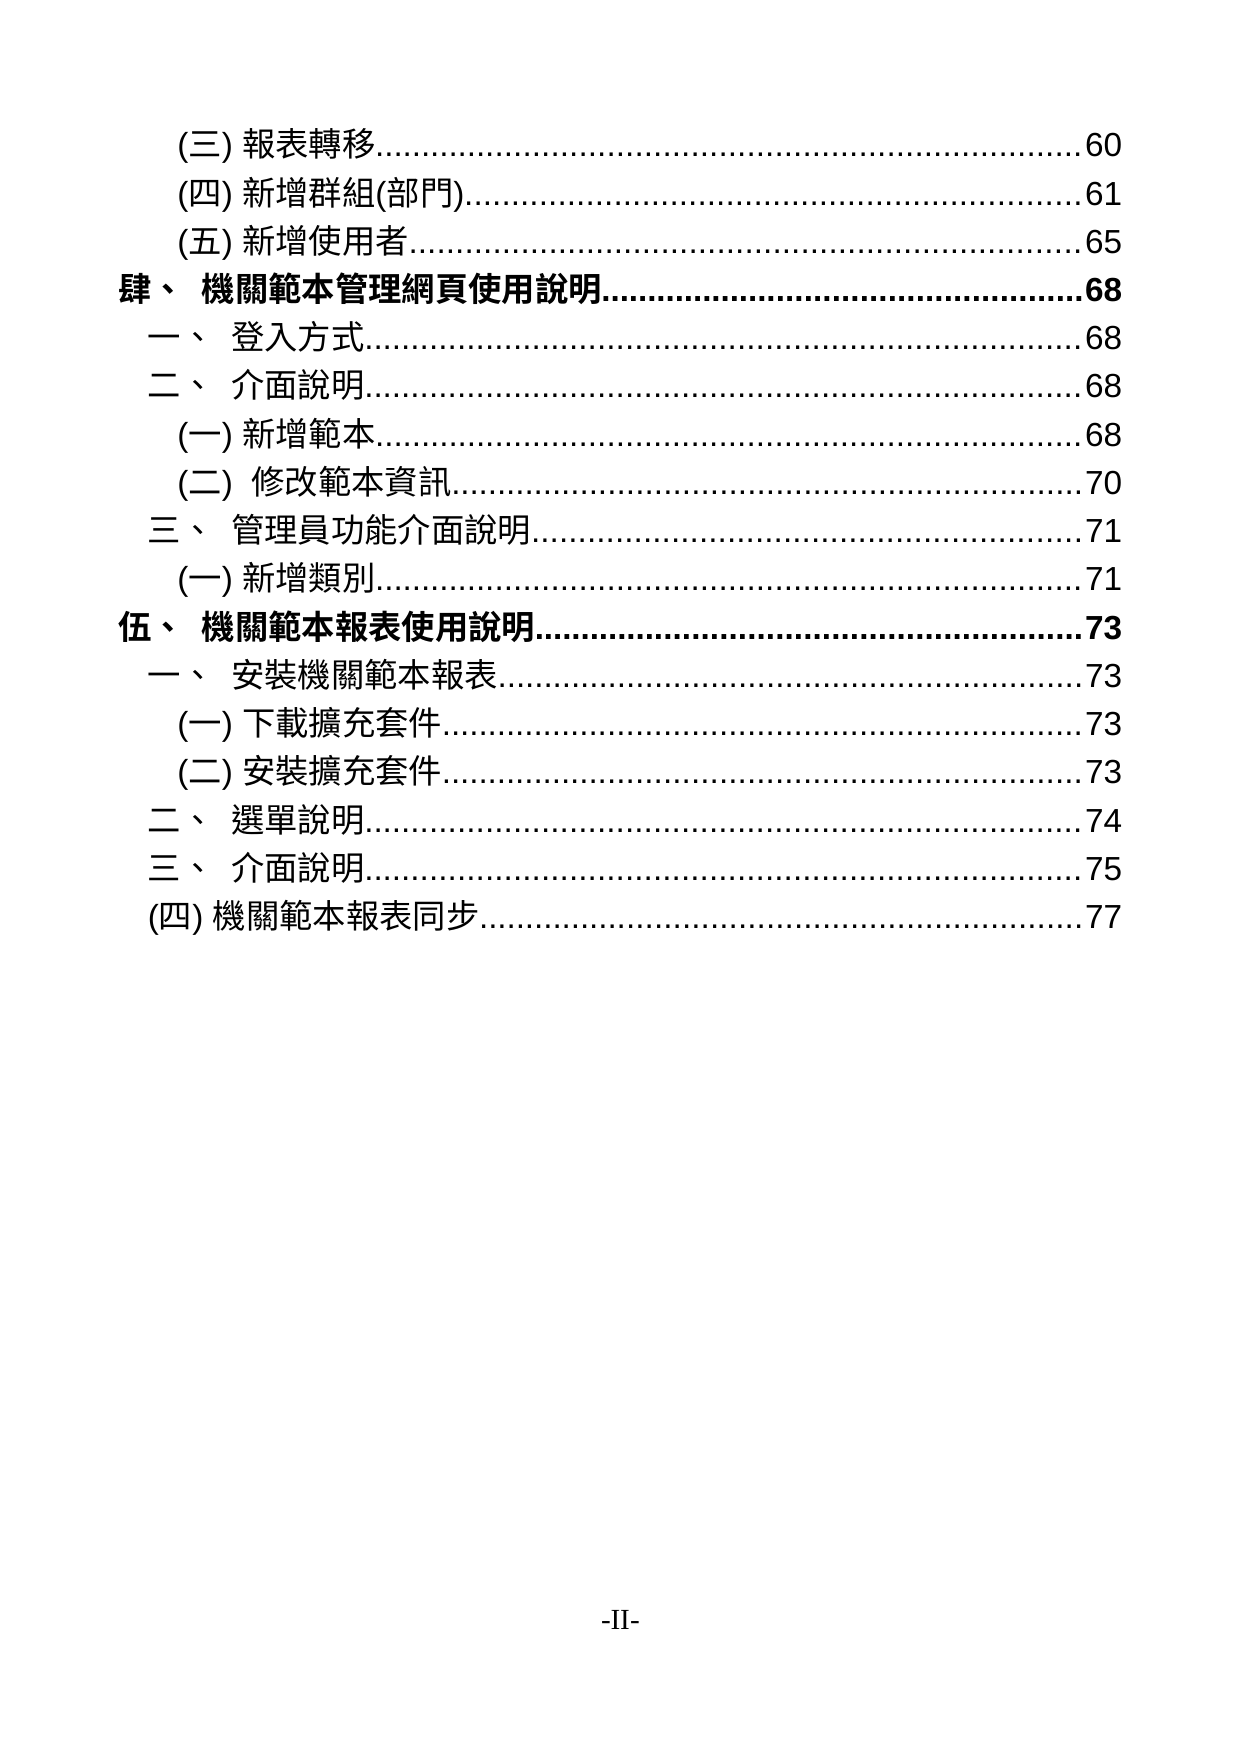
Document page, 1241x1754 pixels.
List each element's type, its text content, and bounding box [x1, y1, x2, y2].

text 三、 管理員功能介面說明 71 [148, 504, 1122, 552]
text 一、 登入方式 68 [148, 311, 1122, 359]
text (四) 新增群組(部門) 61 [177, 166, 1122, 214]
text 一、 安裝機關範本報表 73 [148, 649, 1122, 697]
text 三、 介面說明 75 [148, 842, 1122, 890]
text (一) 新增範本 68 [177, 407, 1122, 456]
text (四) 機關範本報表同步 77 [148, 890, 1122, 938]
text 肆、 機關範本管理網頁使用說明 68 [118, 263, 1122, 311]
text 伍、 機關範本報表使用說明 73 [118, 600, 1122, 649]
text (一) 新增類別 71 [177, 552, 1122, 600]
text (二) 修改範本資訊 70 [177, 456, 1122, 504]
text (一) 下載擴充套件 73 [177, 697, 1122, 745]
text (五) 新增使用者 65 [177, 214, 1122, 263]
text 二、 介面說明 68 [148, 359, 1122, 407]
text 二、 選單說明 74 [148, 793, 1122, 842]
text (三) 報表轉移 60 [177, 118, 1122, 166]
text (二) 安裝擴充套件 73 [177, 745, 1122, 793]
